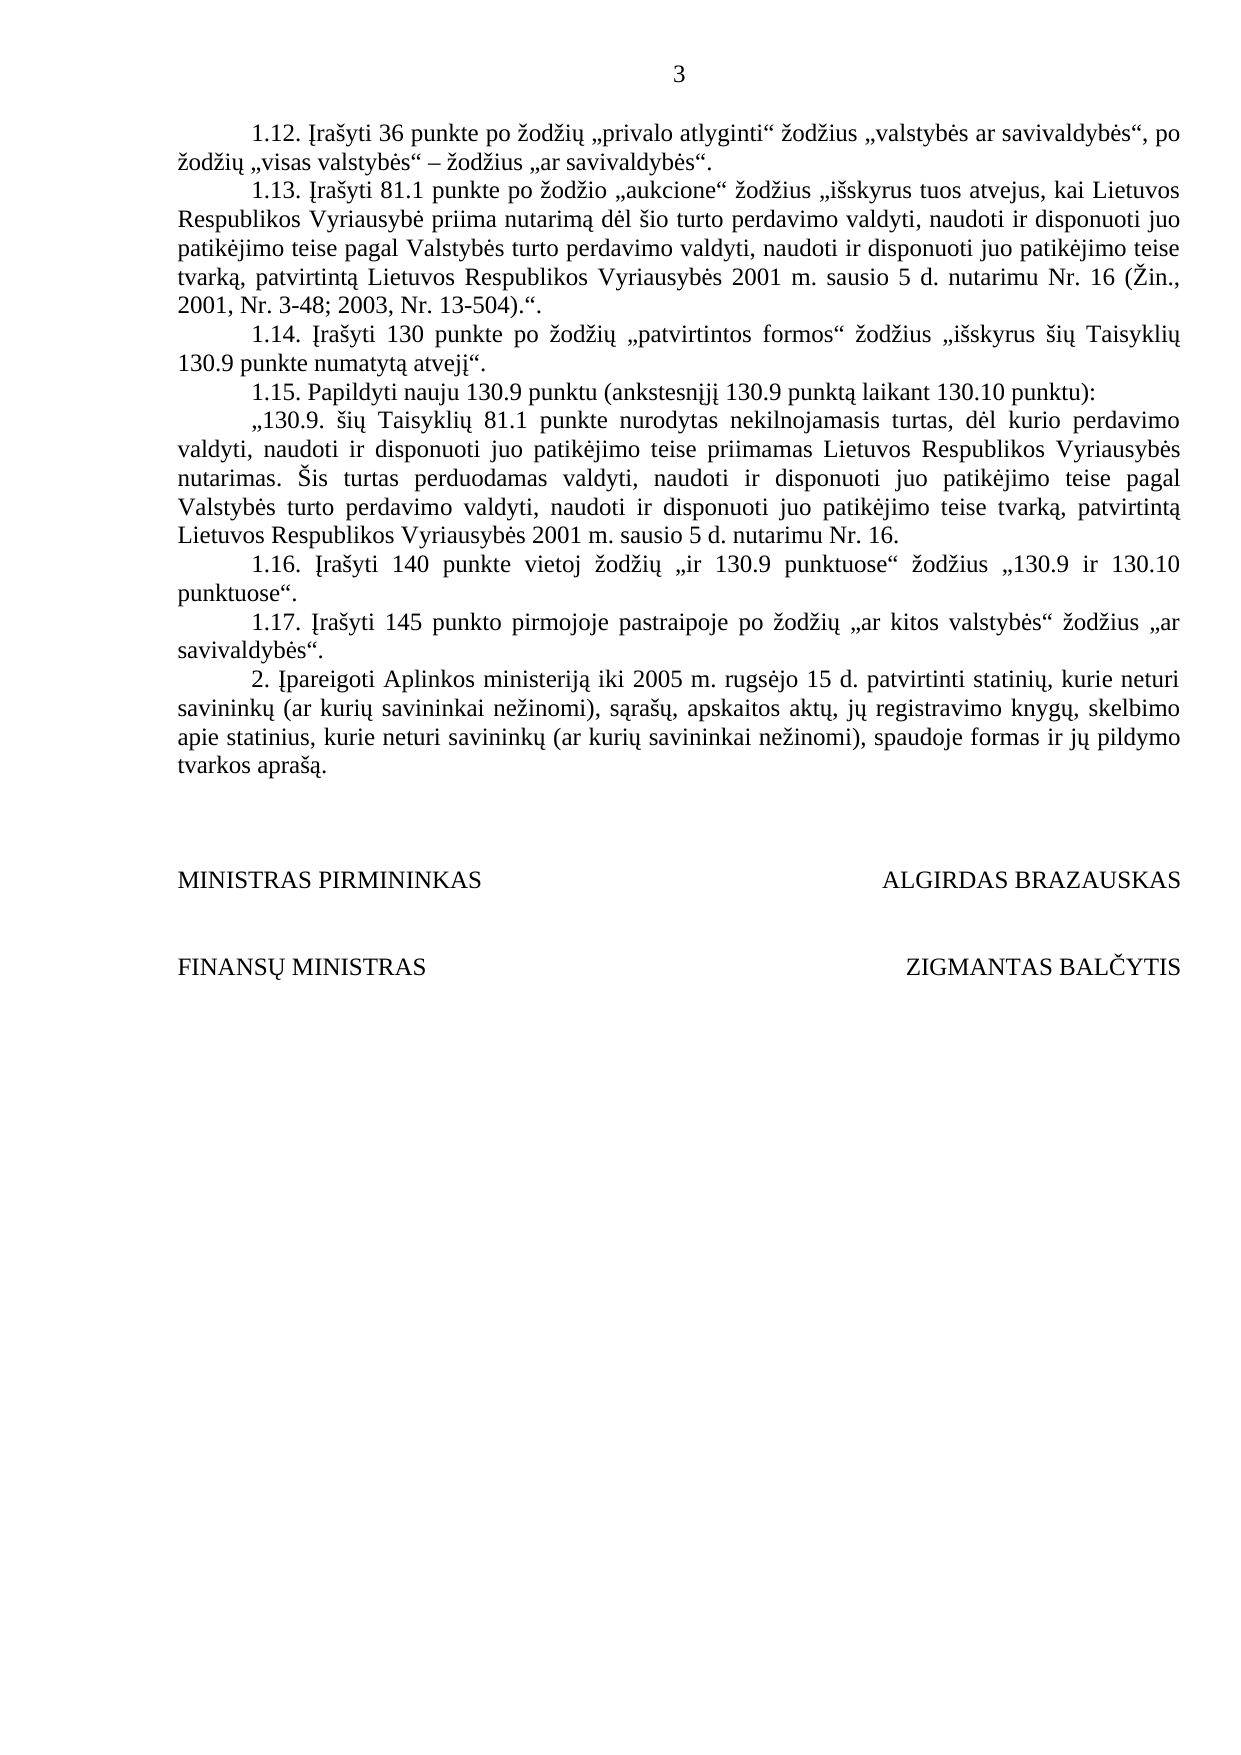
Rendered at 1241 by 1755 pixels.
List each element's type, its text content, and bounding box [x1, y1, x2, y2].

text FINANSŲ MINISTRAS ZIGMANTAS BALČYTIS [177, 952, 1181, 981]
text 1.14. Įrašyti 130 punkte po žodžių „patvirtintos formos“ žodžius „išskyrus šių Taisyklių 130.9 punkte numatytą atvejį“. [177, 319, 1181, 377]
text 1.15. Papildyti nauju 130.9 punktu (ankstesnįjį 130.9 punktą laikant 130.10 punktu): [177, 377, 1181, 406]
text 1.12. Įrašyti 36 punkte po žodžių „privalo atlyginti“ žodžius „valstybės ar savivaldybės“, po žodžių „visas valstybės“ – žodžius „ar savivaldybės“. [177, 118, 1181, 176]
text MINISTRAS PIRMININKAS ALGIRDAS BRAZAUSKAS [177, 866, 1181, 894]
text „130.9. šių Taisyklių 81.1 punkte nurodytas nekilnojamasis turtas, dėl kurio perdavimo valdyti, naudoti ir disponuoti juo patikėjimo teise priimamas Lietuvos Respublikos Vyriausybės nutarimas. Šis turtas perduodamas valdyti, naudoti ir disponuoti juo patikėjimo teise pagal Valstybės turto perdavimo valdyti, naudoti ir disponuoti juo patikėjimo teise tvarką, patvirtintą Lietuvos Respublikos Vyriausybės 2001 m. sausio 5 d. nutarimu Nr. 16. [177, 406, 1181, 549]
text 1.16. Įrašyti 140 punkte vietoj žodžių „ir 130.9 punktuose“ žodžius „130.9 ir 130.10 punktuose“. [177, 549, 1181, 607]
text 1.13. Įrašyti 81.1 punkte po žodžio „aukcione“ žodžius „išskyrus tuos atvejus, kai Lietuvos Respublikos Vyriausybė priima nutarimą dėl šio turto perdavimo valdyti, naudoti ir disponuoti juo patikėjimo teise pagal Valstybės turto perdavimo valdyti, naudoti ir disponuoti juo patikėjimo teise tvarką, patvirtintą Lietuvos Respublikos Vyriausybės 2001 m. sausio 5 d. nutarimu Nr. 16 (Žin., 2001, Nr. 3-48; 2003, Nr. 13-504).“. [177, 176, 1181, 319]
text 2. Įpareigoti Aplinkos ministeriją iki 2005 m. rugsėjo 15 d. patvirtinti statinių, kurie neturi savininkų (ar kurių savininkai nežinomi), sąrašų, apskaitos aktų, jų registravimo knygų, skelbimo apie statinius, kurie neturi savininkų (ar kurių savininkai nežinomi), spaudoje formas ir jų pildymo tvarkos aprašą. [177, 664, 1181, 779]
text 1.17. Įrašyti 145 punkto pirmojoje pastraipoje po žodžių „ar kitos valstybės“ žodžius „ar savivaldybės“. [177, 607, 1181, 664]
